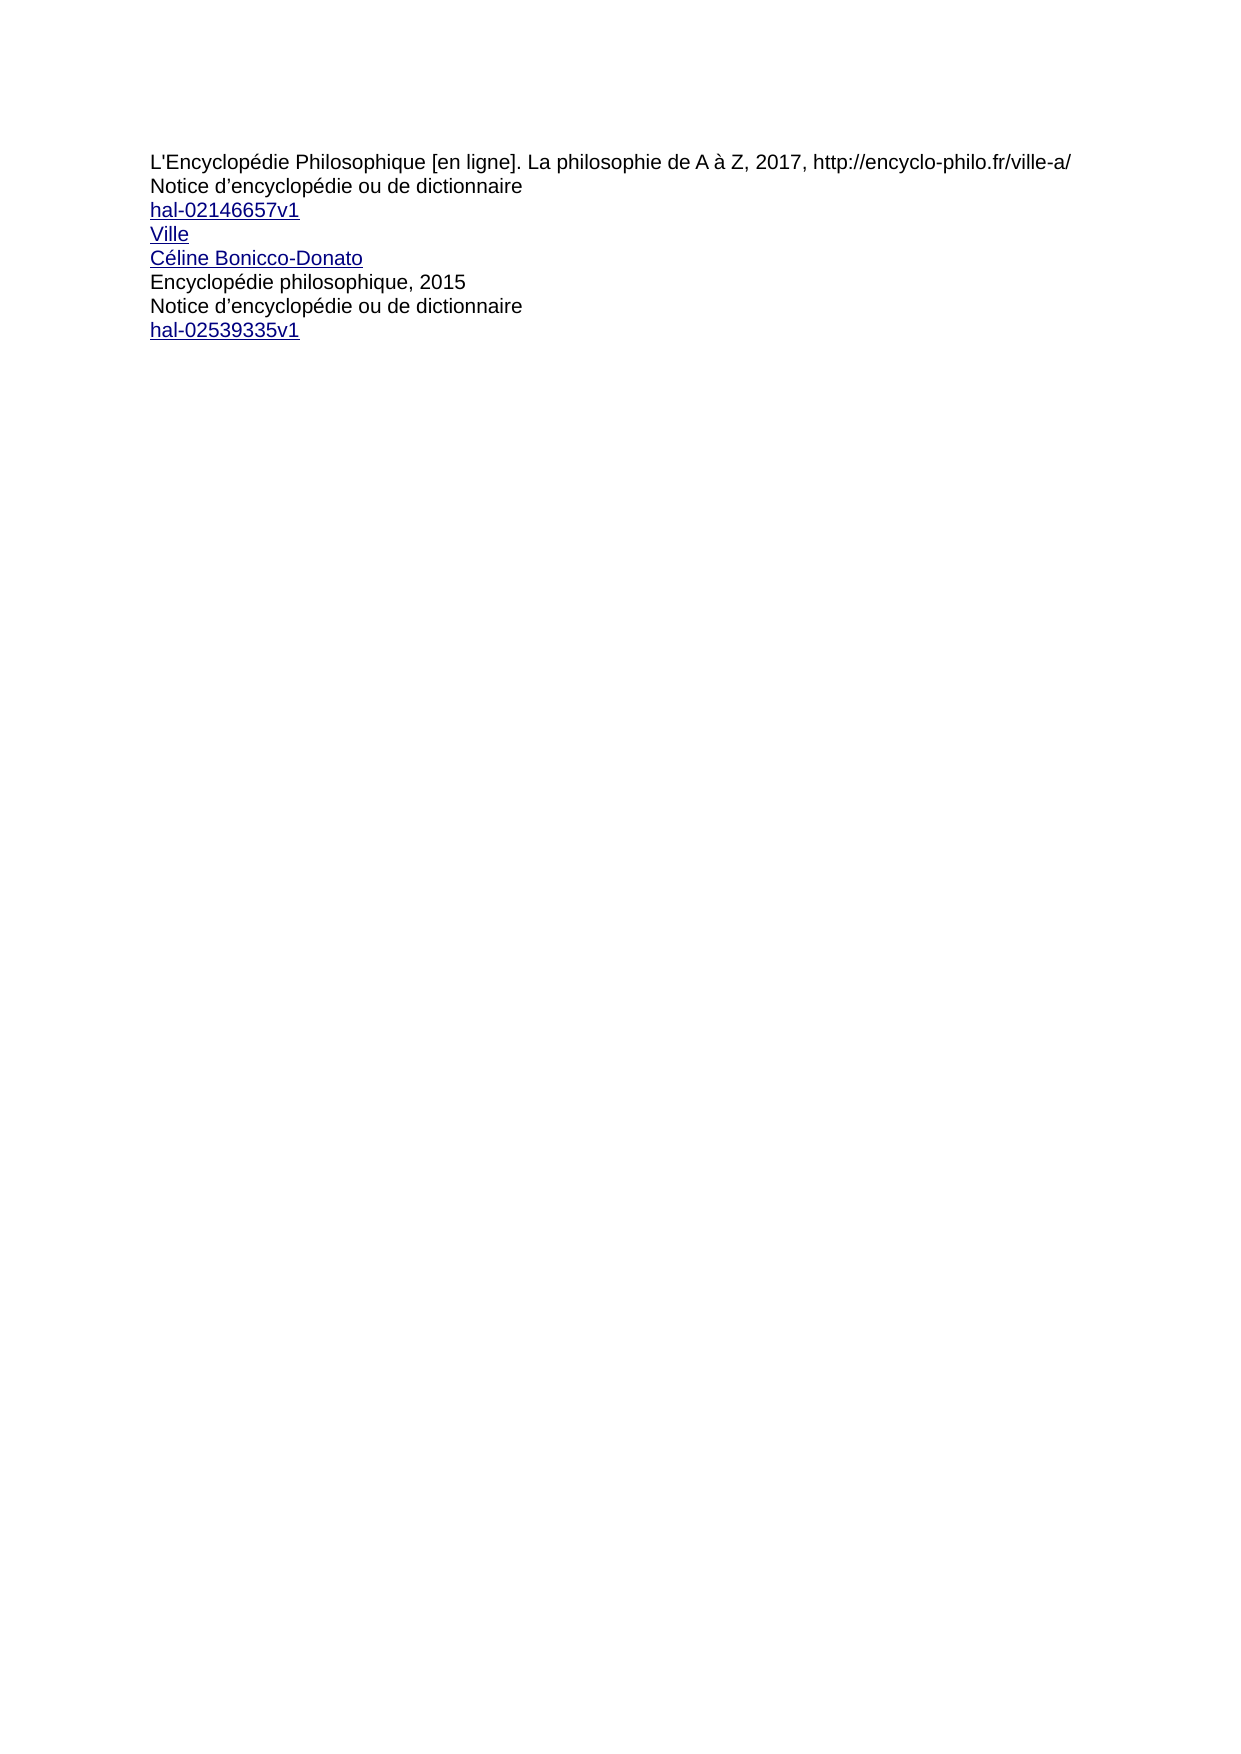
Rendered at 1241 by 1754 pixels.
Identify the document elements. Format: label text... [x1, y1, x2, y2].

table_cell L'Encyclopédie Philosophique [en ligne]. La philosophie de A à Z, 2017, http://encyclo-philo.fr/ville-a/ Notice d’encyclopédie ou de dictionnaire hal-02146657v1 [150, 150, 1090, 222]
table_cell Ville Céline Bonicco-Donato Encyclopédie philosophique, 2015 Notice d’encyclopédie ou de dictionnaire hal-02539335v1 [150, 222, 1090, 342]
